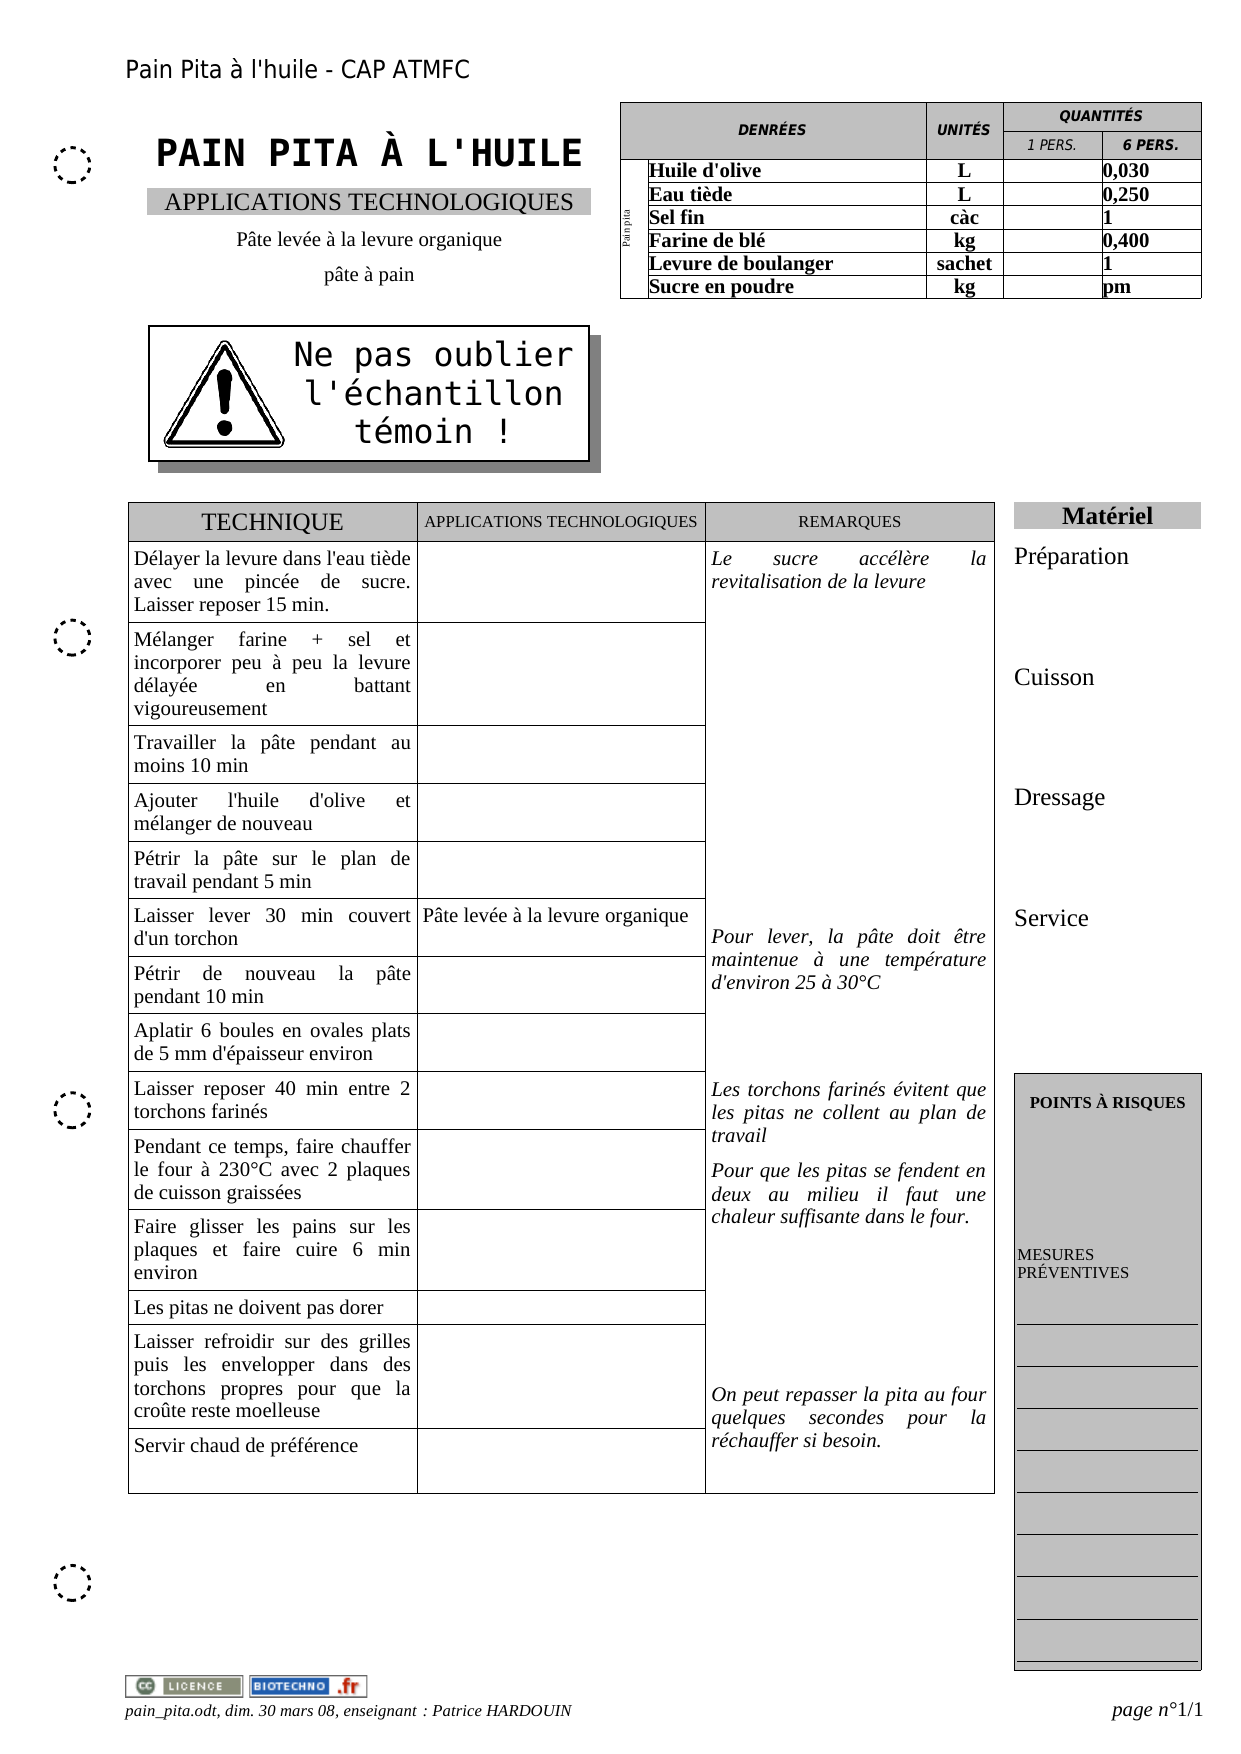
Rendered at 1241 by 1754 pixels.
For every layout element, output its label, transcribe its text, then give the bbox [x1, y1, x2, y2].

picture [125, 1675, 244, 1698]
table_header UNITÉS [927, 103, 1003, 159]
table_cell [1004, 276, 1102, 298]
table_cell Servir chaud de préférence [129, 1429, 417, 1493]
table_header QUANTITÉS [1004, 103, 1201, 131]
table_cell Travailler la pâte pendant au moins 10 min [129, 726, 417, 783]
table_cell Le sucre accélère la revitalisation de la levure Pour lever, la pâte doit être maintenue à une température d'environ 25 à 30°C Les torchons farinés évitent que les pitas ne collent au plan de travail Pour que les pitas se fendent en deux au milieu il faut une chaleur suffisante dans le four. On peut repasser la pita au four quelques secondes pour la réchauffer si besoin. [706, 542, 994, 1493]
table_cell Sel fin [649, 206, 926, 229]
text Pâte levée à la levure organique [147, 228, 591, 251]
table_header Délayer la levure dans l'eau tiède avec une pincée de sucre. Laisser reposer 15 min. [129, 542, 417, 622]
table_cell Sucre en poudre [649, 276, 926, 298]
table_cell [418, 842, 705, 898]
table_cell 1 PERS. [1004, 132, 1102, 159]
text Dressage [1014, 783, 1201, 811]
table_header [1004, 160, 1102, 182]
table_cell càc [927, 206, 1003, 229]
table_header TECHNIQUE [129, 503, 417, 541]
text Préparation [1014, 542, 1201, 570]
table_header DENRÉES [621, 103, 926, 159]
table_cell 6 PERS. [1103, 132, 1201, 159]
table_cell [418, 1291, 705, 1324]
table_cell Eau tiède [649, 183, 926, 205]
table_cell [418, 1210, 705, 1290]
table_cell [418, 726, 705, 783]
text Matériel [1014, 502, 1201, 529]
table_cell 1 [1103, 206, 1201, 229]
table_cell Les pitas ne doivent pas dorer [129, 1291, 417, 1324]
table_cell pm [1103, 276, 1201, 298]
text Pain Pita à l'huile [147, 132, 591, 175]
table_cell Mélanger farine + sel et incorporer peu à peu la levure délayée en battant vigoureusement [129, 623, 417, 725]
table_cell [418, 623, 705, 725]
table_header Huile d'olive [649, 160, 926, 182]
table_cell Pendant ce temps, faire chauffer le four à 230°C avec 2 plaques de cuisson graissées [129, 1130, 417, 1209]
table_cell Pain pita [621, 160, 648, 298]
table_header L [927, 160, 1003, 182]
text POINTS À RISQUES [1017, 1093, 1198, 1112]
table_cell L [927, 183, 1003, 205]
table_cell [1004, 230, 1102, 252]
table_cell [1004, 206, 1102, 229]
text MESURES PRÉVENTIVES [1017, 1245, 1198, 1282]
table_cell Laisser lever 30 min couvert d'un torchon [129, 899, 417, 956]
table_cell [418, 1014, 705, 1071]
table_cell [418, 1130, 705, 1209]
table_cell kg [927, 230, 1003, 252]
table_cell Laisser reposer 40 min entre 2 torchons farinés [129, 1072, 417, 1129]
table_cell Pétrir la pâte sur le plan de travail pendant 5 min [129, 842, 417, 898]
table_cell Pâte levée à la levure organique [418, 899, 705, 956]
text Service [1014, 904, 1201, 932]
table_cell [1004, 253, 1102, 275]
table_cell [418, 957, 705, 1013]
text Cuisson [1014, 663, 1201, 690]
table_cell Levure de boulanger [649, 253, 926, 275]
table_cell kg [927, 276, 1003, 298]
table_cell 0,250 [1103, 183, 1201, 205]
table_cell 0,400 [1103, 230, 1201, 252]
text APPLICATIONS TECHNOLOGIQUES [147, 188, 591, 215]
table_cell [418, 784, 705, 841]
table_header APPLICATIONS TECHNOLOGIQUES [418, 503, 705, 541]
table_cell Ajouter l'huile d'olive et mélanger de nouveau [129, 784, 417, 841]
table_cell Aplatir 6 boules en ovales plats de 5 mm d'épaisseur environ [129, 1014, 417, 1071]
table_cell [418, 1072, 705, 1129]
text Ne pas oublier l'échantillon témoin ! [288, 336, 579, 451]
table_cell [418, 1429, 705, 1493]
table_header 0,030 [1103, 160, 1201, 182]
table_header [418, 542, 705, 622]
table_cell sachet [927, 253, 1003, 275]
text pâte à pain [147, 263, 591, 286]
table_cell 1 [1103, 253, 1201, 275]
table_cell Pétrir de nouveau la pâte pendant 10 min [129, 957, 417, 1013]
table_cell Faire glisser les pains sur les plaques et faire cuire 6 min environ [129, 1210, 417, 1290]
table_cell Laisser refroidir sur des grilles puis les envelopper dans des torchons propres pour que la croûte reste moelleuse [129, 1325, 417, 1428]
table_header REMARQUES [706, 503, 994, 541]
table_cell [1004, 183, 1102, 205]
picture [249, 1675, 368, 1698]
table_cell [418, 1325, 705, 1428]
table_cell Farine de blé [649, 230, 926, 252]
